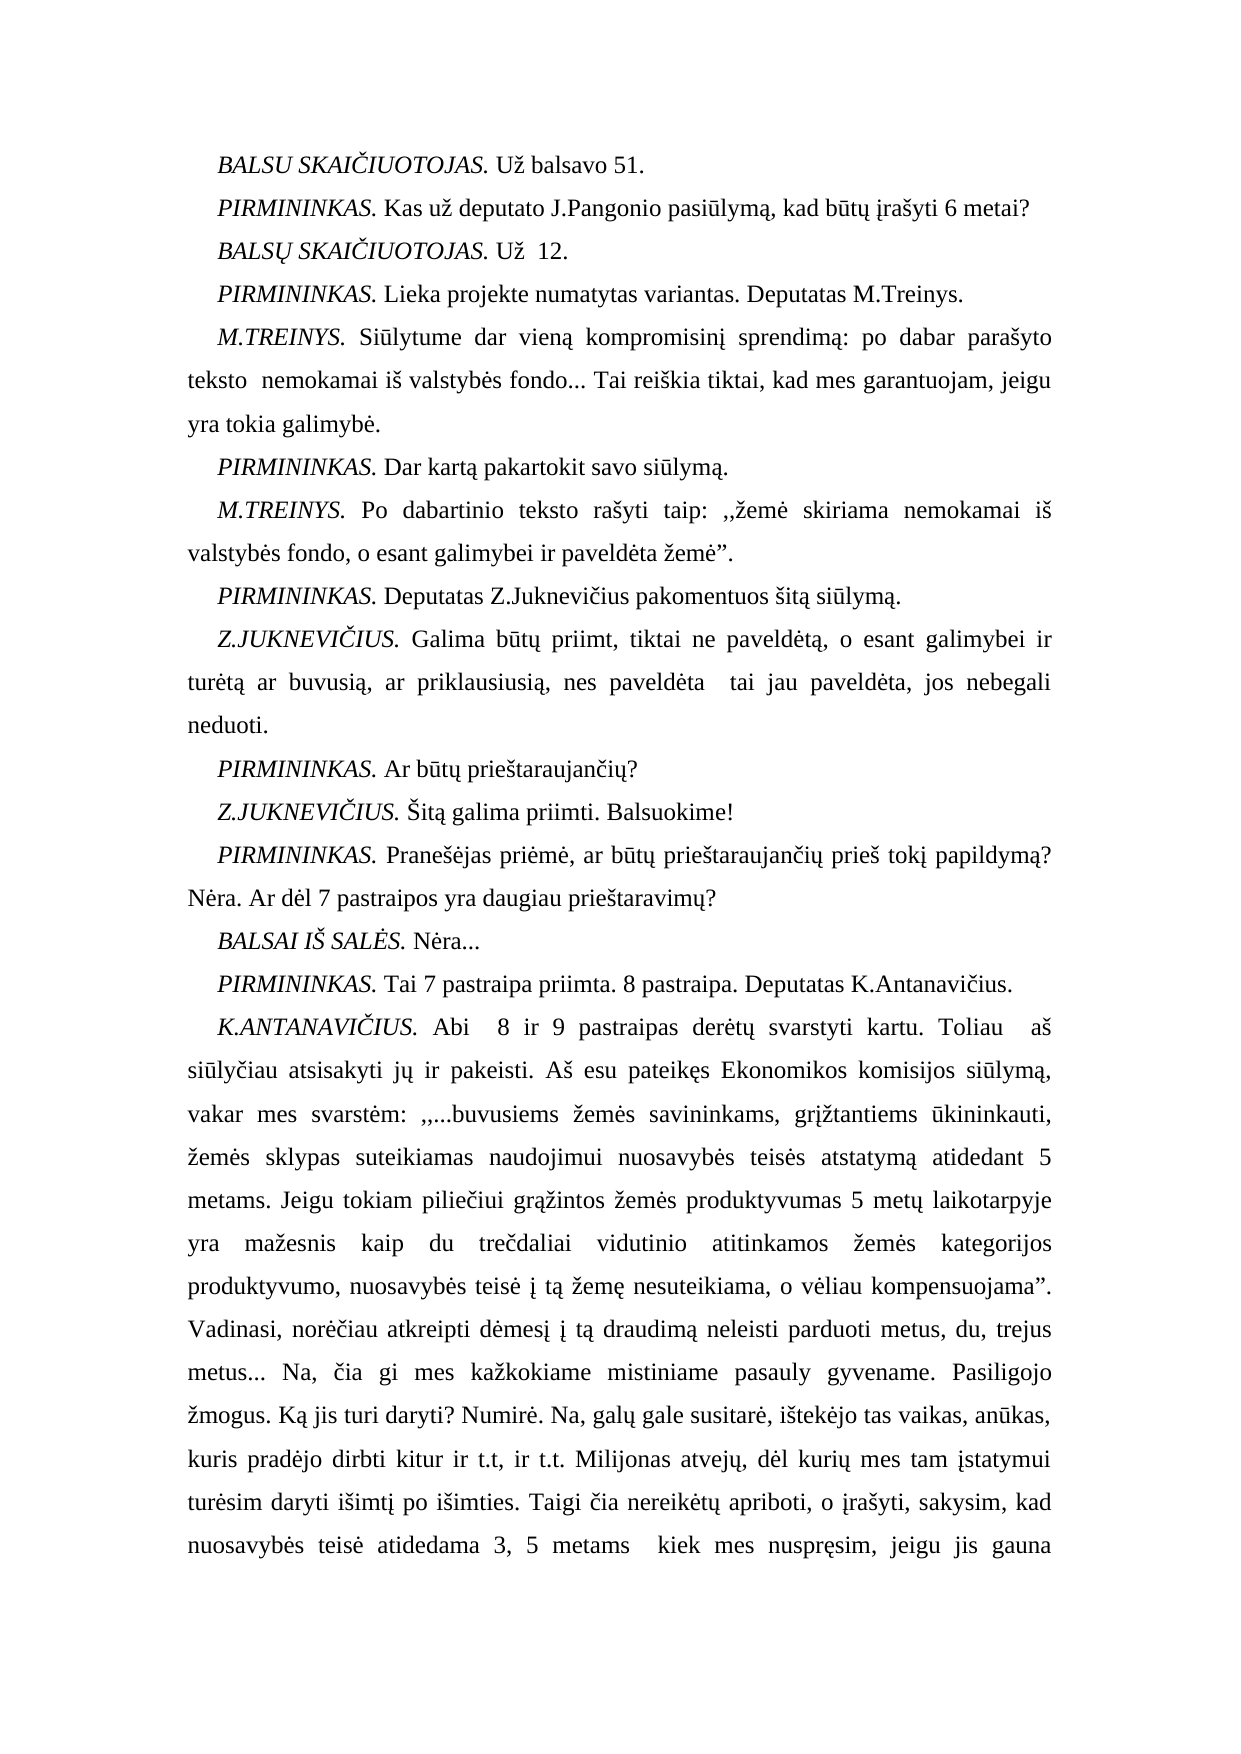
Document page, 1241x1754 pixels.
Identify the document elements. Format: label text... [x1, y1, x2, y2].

text PIRMININKAS. Dar kartą pakartokit savo siūlymą. [187, 452, 1053, 481]
text PIRMININKAS. Tai 7 pastraipa priimta. 8 pastraipa. Deputatas K.Antanavičius. [187, 969, 1053, 998]
text M.TREINYS. Siūlytume dar vieną kompromisinį sprendimą: po dabar parašyto teksto nemokamai iš valstybės fondo... Tai reiškia tiktai, kad mes garantuojam, jeigu yra tokia galimybė. [187, 322, 1053, 437]
text Z.JUKNEVIČIUS. Galima būtų priimt, tiktai ne paveldėtą, o esant galimybei ir turėtą ar buvusią, ar priklausiusią, nes paveldėta tai jau paveldėta, jos nebegali neduoti. [187, 624, 1053, 739]
text M.TREINYS. Po dabartinio teksto rašyti taip: ,,žemė skiriama nemokamai iš valstybės fondo, o esant galimybei ir paveldėta žemė”. [187, 495, 1053, 567]
text BALSAI IŠ SALĖS. Nėra... [187, 926, 1053, 955]
text PIRMININKAS. Pranešėjas priėmė, ar būtų prieštaraujančių prieš tokį papildymą? Nėra. Ar dėl 7 pastraipos yra daugiau prieštaravimų? [187, 840, 1053, 912]
text BALSŲ SKAIČIUOTOJAS. Už 12. [187, 236, 1053, 265]
text Z.JUKNEVIČIUS. Šitą galima priimti. Balsuokime! [187, 797, 1053, 826]
text K.ANTANAVIČIUS. Abi 8 ir 9 pastraipas derėtų svarstyti kartu. Toliau aš siūlyčiau atsisakyti jų ir pakeisti. Aš esu pateikęs Ekonomikos komisijos siūlymą, vakar mes svarstėm: ,,...buvusiems žemės savininkams, grįžtantiems ūkininkauti, žemės sklypas suteikiamas naudojimui nuosavybės teisės atstatymą atidedant 5 metams. Jeigu tokiam piliečiui grąžintos žemės produktyvumas 5 metų laikotarpyje yra mažesnis kaip du trečdaliai vidutinio atitinkamos žemės kategorijos produktyvumo, nuosavybės teisė į tą žemę nesuteikiama, o vėliau kompensuojama”. Vadinasi, norėčiau atkreipti dėmesį į tą draudimą neleisti parduoti metus, du, trejus metus... Na, čia gi mes kažkokiame mistiniame pasauly gyvename. Pasiligojo žmogus. Ką jis turi daryti? Numirė. Na, galų gale susitarė, ištekėjo tas vaikas, anūkas, kuris pradėjo dirbti kitur ir t.t, ir t.t. Milijonas atvejų, dėl kurių mes tam įstatymui turėsim daryti išimtį po išimties. Taigi čia nereikėtų apriboti, o įrašyti, sakysim, kad nuosavybės teisė atidedama 3, 5 metams kiek mes nuspręsim, jeigu jis gauna [187, 1012, 1053, 1559]
text BALSU SKAIČIUOTOJAS. Už balsavo 51. [187, 150, 1053, 179]
text PIRMININKAS. Ar būtų prieštaraujančių? [187, 754, 1053, 782]
text PIRMININKAS. Lieka projekte numatytas variantas. Deputatas M.Treinys. [187, 279, 1053, 308]
text PIRMININKAS. Deputatas Z.Juknevičius pakomentuos šitą siūlymą. [187, 581, 1053, 610]
text PIRMININKAS. Kas už deputato J.Pangonio pasiūlymą, kad būtų įrašyti 6 metai? [187, 193, 1053, 222]
